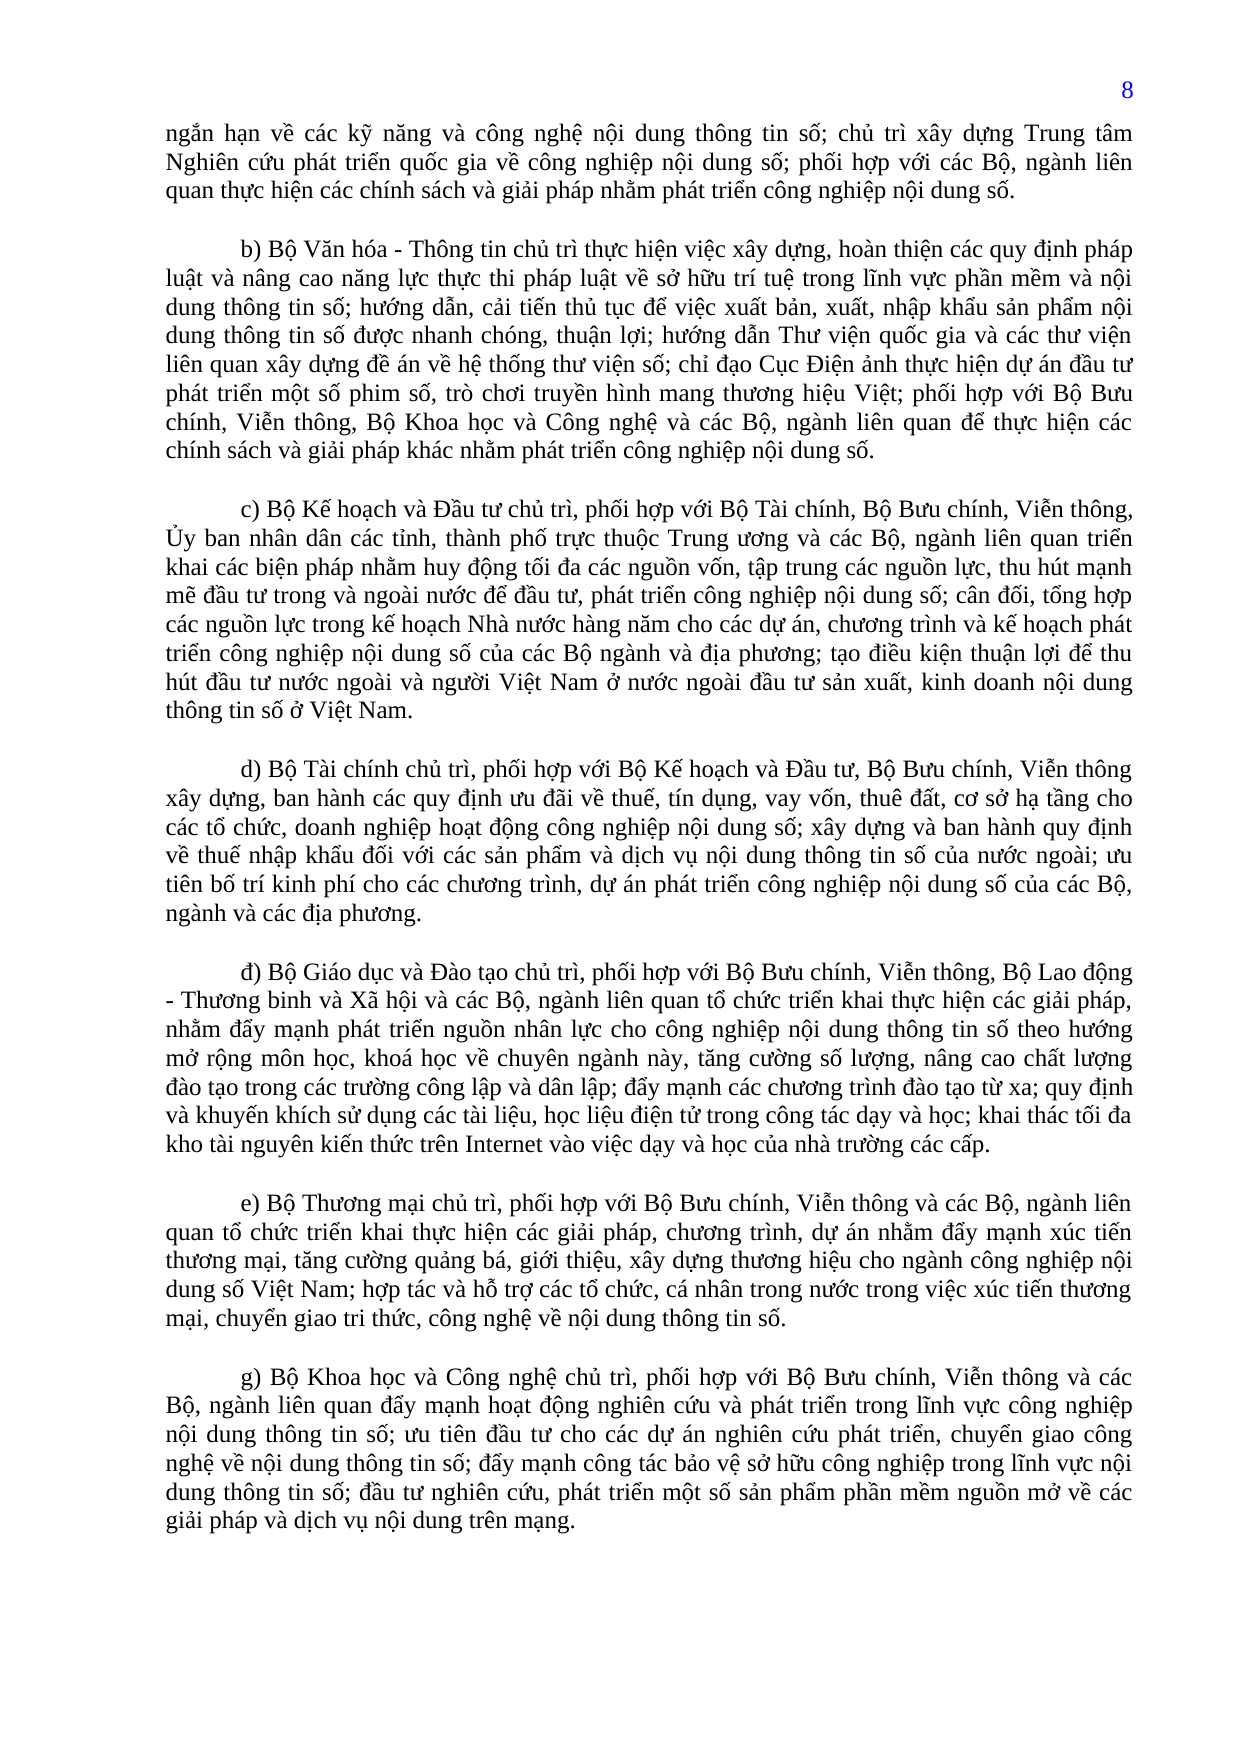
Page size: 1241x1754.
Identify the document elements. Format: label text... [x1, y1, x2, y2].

text đ) Bộ Giáo dục và Đào tạo chủ trì, phối hợp với Bộ Bưu chính, Viễn thông, Bộ Lao động - Thương binh và Xã hội và các Bộ, ngành liên quan tổ chức triển khai thực hiện các giải pháp, nhằm đẩy mạnh phát triển nguồn nhân lực cho công nghiệp nội dung thông tin số theo hướng mở rộng môn học, khoá học về chuyên ngành này, tăng cường số lượng, nâng cao chất lượng đào tạo trong các trường công lập và dân lập; đẩy mạnh các chương trình đào tạo từ xa; quy định và khuyến khích sử dụng các tài liệu, học liệu điện tử trong công tác dạy và học; khai thác tối đa kho tài nguyên kiến thức trên Internet vào việc dạy và học của nhà trường các cấp. [165, 957, 1134, 1158]
text c) Bộ Kế hoạch và Đầu tư chủ trì, phối hợp với Bộ Tài chính, Bộ Bưu chính, Viễn thông, Ủy ban nhân dân các tỉnh, thành phố trực thuộc Trung ương và các Bộ, ngành liên quan triển khai các biện pháp nhằm huy động tối đa các nguồn vốn, tập trung các nguồn lực, thu hút mạnh mẽ đầu tư trong và ngoài nước để đầu tư, phát triển công nghiệp nội dung số; cân đối, tổng hợp các nguồn lực trong kế hoạch Nhà nước hàng năm cho các dự án, chương trình và kế hoạch phát triển công nghiệp nội dung số của các Bộ ngành và địa phương; tạo điều kiện thuận lợi để thu hút đầu tư nước ngoài và người Việt Nam ở nước ngoài đầu tư sản xuất, kinh doanh nội dung thông tin số ở Việt Nam. [165, 494, 1134, 724]
text d) Bộ Tài chính chủ trì, phối hợp với Bộ Kế hoạch và Đầu tư, Bộ Bưu chính, Viễn thông xây dựng, ban hành các quy định ưu đãi về thuế, tín dụng, vay vốn, thuê đất, cơ sở hạ tầng cho các tổ chức, doanh nghiệp hoạt động công nghiệp nội dung số; xây dựng và ban hành quy định về thuế nhập khẩu đối với các sản phẩm và dịch vụ nội dung thông tin số của nước ngoài; ưu tiên bố trí kinh phí cho các chương trình, dự án phát triển công nghiệp nội dung số của các Bộ, ngành và các địa phương. [165, 754, 1134, 927]
text ngắn hạn về các kỹ năng và công nghệ nội dung thông tin số; chủ trì xây dựng Trung tâm Nghiên cứu phát triển quốc gia về công nghiệp nội dung số; phối hợp với các Bộ, ngành liên quan thực hiện các chính sách và giải pháp nhằm phát triển công nghiệp nội dung số. [165, 118, 1134, 204]
text b) Bộ Văn hóa - Thông tin chủ trì thực hiện việc xây dựng, hoàn thiện các quy định pháp luật và nâng cao năng lực thực thi pháp luật về sở hữu trí tuệ trong lĩnh vực phần mềm và nội dung thông tin số; hướng dẫn, cải tiến thủ tục để việc xuất bản, xuất, nhập khẩu sản phẩm nội dung thông tin số được nhanh chóng, thuận lợi; hướng dẫn Thư viện quốc gia và các thư viện liên quan xây dựng đề án về hệ thống thư viện số; chỉ đạo Cục Điện ảnh thực hiện dự án đầu tư phát triển một số phim số, trò chơi truyền hình mang thương hiệu Việt; phối hợp với Bộ Bưu chính, Viễn thông, Bộ Khoa học và Công nghệ và các Bộ, ngành liên quan để thực hiện các chính sách và giải pháp khác nhằm phát triển công nghiệp nội dung số. [165, 234, 1134, 464]
text g) Bộ Khoa học và Công nghệ chủ trì, phối hợp với Bộ Bưu chính, Viễn thông và các Bộ, ngành liên quan đẩy mạnh hoạt động nghiên cứu và phát triển trong lĩnh vực công nghiệp nội dung thông tin số; ưu tiên đầu tư cho các dự án nghiên cứu phát triển, chuyển giao công nghệ về nội dung thông tin số; đẩy mạnh công tác bảo vệ sở hữu công nghiệp trong lĩnh vực nội dung thông tin số; đầu tư nghiên cứu, phát triển một số sản phẩm phần mềm nguồn mở về các giải pháp và dịch vụ nội dung trên mạng. [165, 1362, 1134, 1534]
text e) Bộ Thương mại chủ trì, phối hợp với Bộ Bưu chính, Viễn thông và các Bộ, ngành liên quan tổ chức triển khai thực hiện các giải pháp, chương trình, dự án nhằm đẩy mạnh xúc tiến thương mại, tăng cường quảng bá, giới thiệu, xây dựng thương hiệu cho ngành công nghiệp nội dung số Việt Nam; hợp tác và hỗ trợ các tổ chức, cá nhân trong nước trong việc xúc tiến thương mại, chuyển giao tri thức, công nghệ về nội dung thông tin số. [165, 1188, 1134, 1332]
